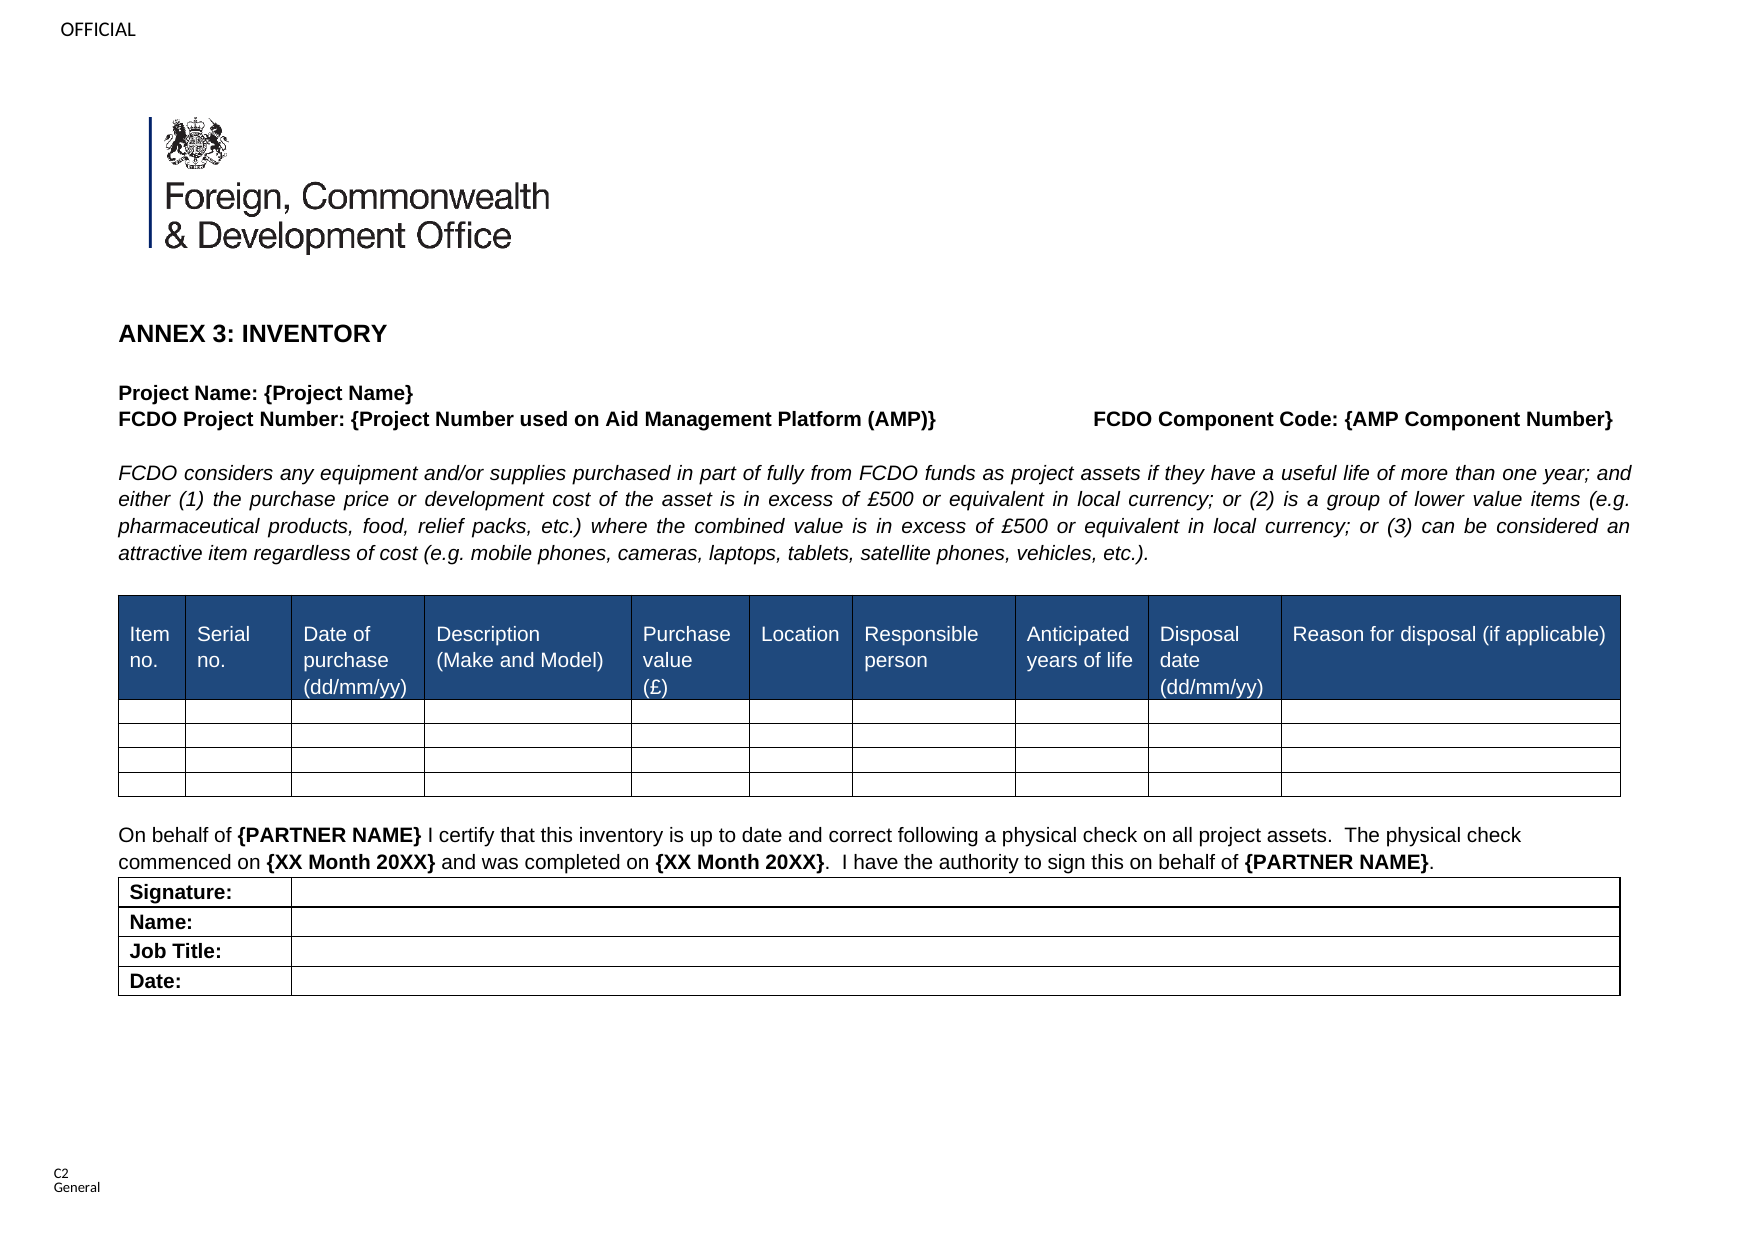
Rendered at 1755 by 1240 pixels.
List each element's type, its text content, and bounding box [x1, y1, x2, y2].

table_cell [750, 748, 852, 772]
table_cell [1282, 700, 1620, 723]
text FCDO Project Number: {Project Number used on Aid Management Platform (AMP)} FCDO Component Code: {AMP Component Number} [118, 408, 1636, 431]
table_cell [1282, 748, 1620, 772]
text FCDO considers any equipment and/or supplies purchased in part of fully from FCDO funds as project assets if they have a useful life of more than one year; and either (1) the purchase price or development cost of the asset is in excess of £500 or equivalent in local currency; or (2) is a group of lower value items (e.g. pharmaceutical products, food, relief packs, etc.) where the combined value is in excess of £500 or equivalent in local currency; or (3) can be considered an attractive item regardless of cost (e.g. mobile phones, cameras, laptops, tablets, satellite phones, vehicles, etc.). [118, 461, 1636, 564]
table_header Reason for disposal (if applicable) [1282, 596, 1620, 699]
table_cell [1149, 700, 1281, 723]
table_header Purchase value (£) [632, 596, 749, 699]
table_header Item no. [119, 596, 185, 699]
table_cell [632, 773, 749, 796]
table_cell Name: [119, 908, 291, 936]
table_cell [632, 724, 749, 747]
table_cell [119, 700, 185, 723]
table_cell [750, 724, 852, 747]
table_cell [186, 724, 291, 747]
table_header Signature: [119, 878, 291, 906]
table_cell [1282, 773, 1620, 796]
table_cell [1149, 724, 1281, 747]
table_cell [853, 748, 1015, 772]
table_cell [119, 724, 185, 747]
table_header [292, 878, 1619, 906]
table_header Responsible person [853, 596, 1015, 699]
table_cell [750, 700, 852, 723]
table_cell [1016, 700, 1148, 723]
table_cell Job Title: [119, 937, 291, 966]
table_cell [425, 748, 631, 772]
table_cell [853, 773, 1015, 796]
table_cell [292, 748, 424, 772]
table_cell [425, 773, 631, 796]
table_cell [1016, 773, 1148, 796]
table_cell [425, 724, 631, 747]
table_cell [1016, 748, 1148, 772]
table_cell [1149, 748, 1281, 772]
table_cell [186, 700, 291, 723]
table_header Description (Make and Model) [425, 596, 631, 699]
table_cell [292, 937, 1619, 966]
table_cell [292, 967, 1619, 995]
text Project Name: {Project Name} [118, 381, 1636, 404]
table_cell [186, 773, 291, 796]
table_cell [632, 700, 749, 723]
picture [148, 117, 551, 255]
table_header Date of purchase (dd/mm/yy) [292, 596, 424, 699]
table_cell [119, 748, 185, 772]
table_cell [1282, 724, 1620, 747]
table_header Location [750, 596, 852, 699]
subtitle ANNEX 3: INVENTORY [118, 320, 1636, 348]
table_cell [632, 748, 749, 772]
table_header Serial no. [186, 596, 291, 699]
table_cell [292, 724, 424, 747]
table_cell [1016, 724, 1148, 747]
table_cell [750, 773, 852, 796]
table_cell Date: [119, 967, 291, 995]
table_cell [292, 773, 424, 796]
table_header Anticipated years of life [1016, 596, 1148, 699]
table_header Disposal date (dd/mm/yy) [1149, 596, 1281, 699]
text On behalf of {PARTNER NAME} I certify that this inventory is up to date and correct following a physical check on all project assets. The physical check commenced on {XX Month 20XX} and was completed on {XX Month 20XX}. I have the authority to sign this on behalf of {PARTNER NAME}. [118, 823, 1636, 873]
table_cell [292, 700, 424, 723]
table_cell [186, 748, 291, 772]
table_cell [292, 908, 1619, 936]
table_cell [853, 724, 1015, 747]
table_cell [1149, 773, 1281, 796]
table_cell [425, 700, 631, 723]
table_cell [853, 700, 1015, 723]
table_cell [119, 773, 185, 796]
